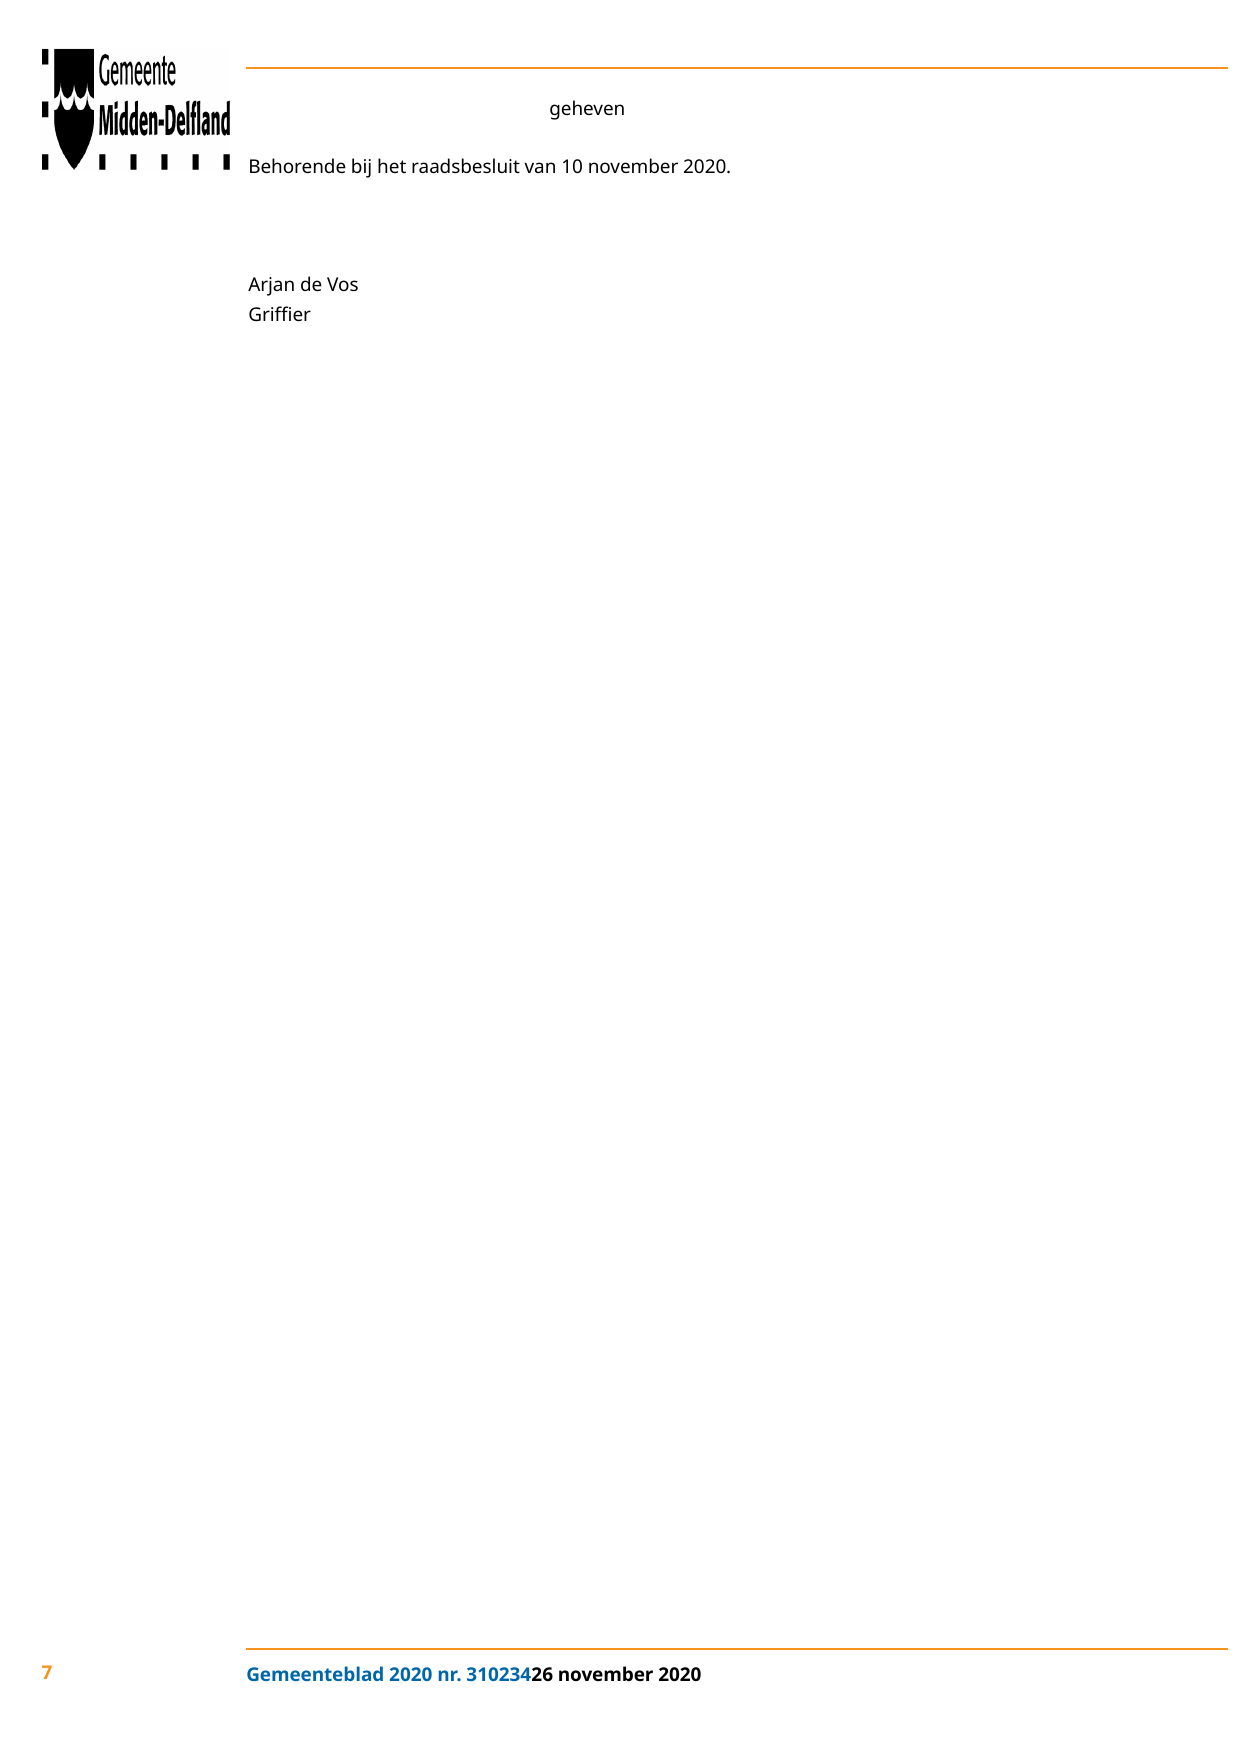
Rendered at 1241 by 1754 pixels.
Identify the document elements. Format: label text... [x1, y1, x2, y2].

table_cell [248, 95, 549, 121]
text Griffier [248, 301, 1152, 327]
text Arjan de Vos [248, 272, 1152, 297]
picture [41, 47, 231, 172]
table_cell geheven [549, 95, 850, 121]
text Behorende bij het raadsbesluit van 10 november 2020. [248, 153, 1152, 179]
table_cell [850, 95, 1152, 121]
